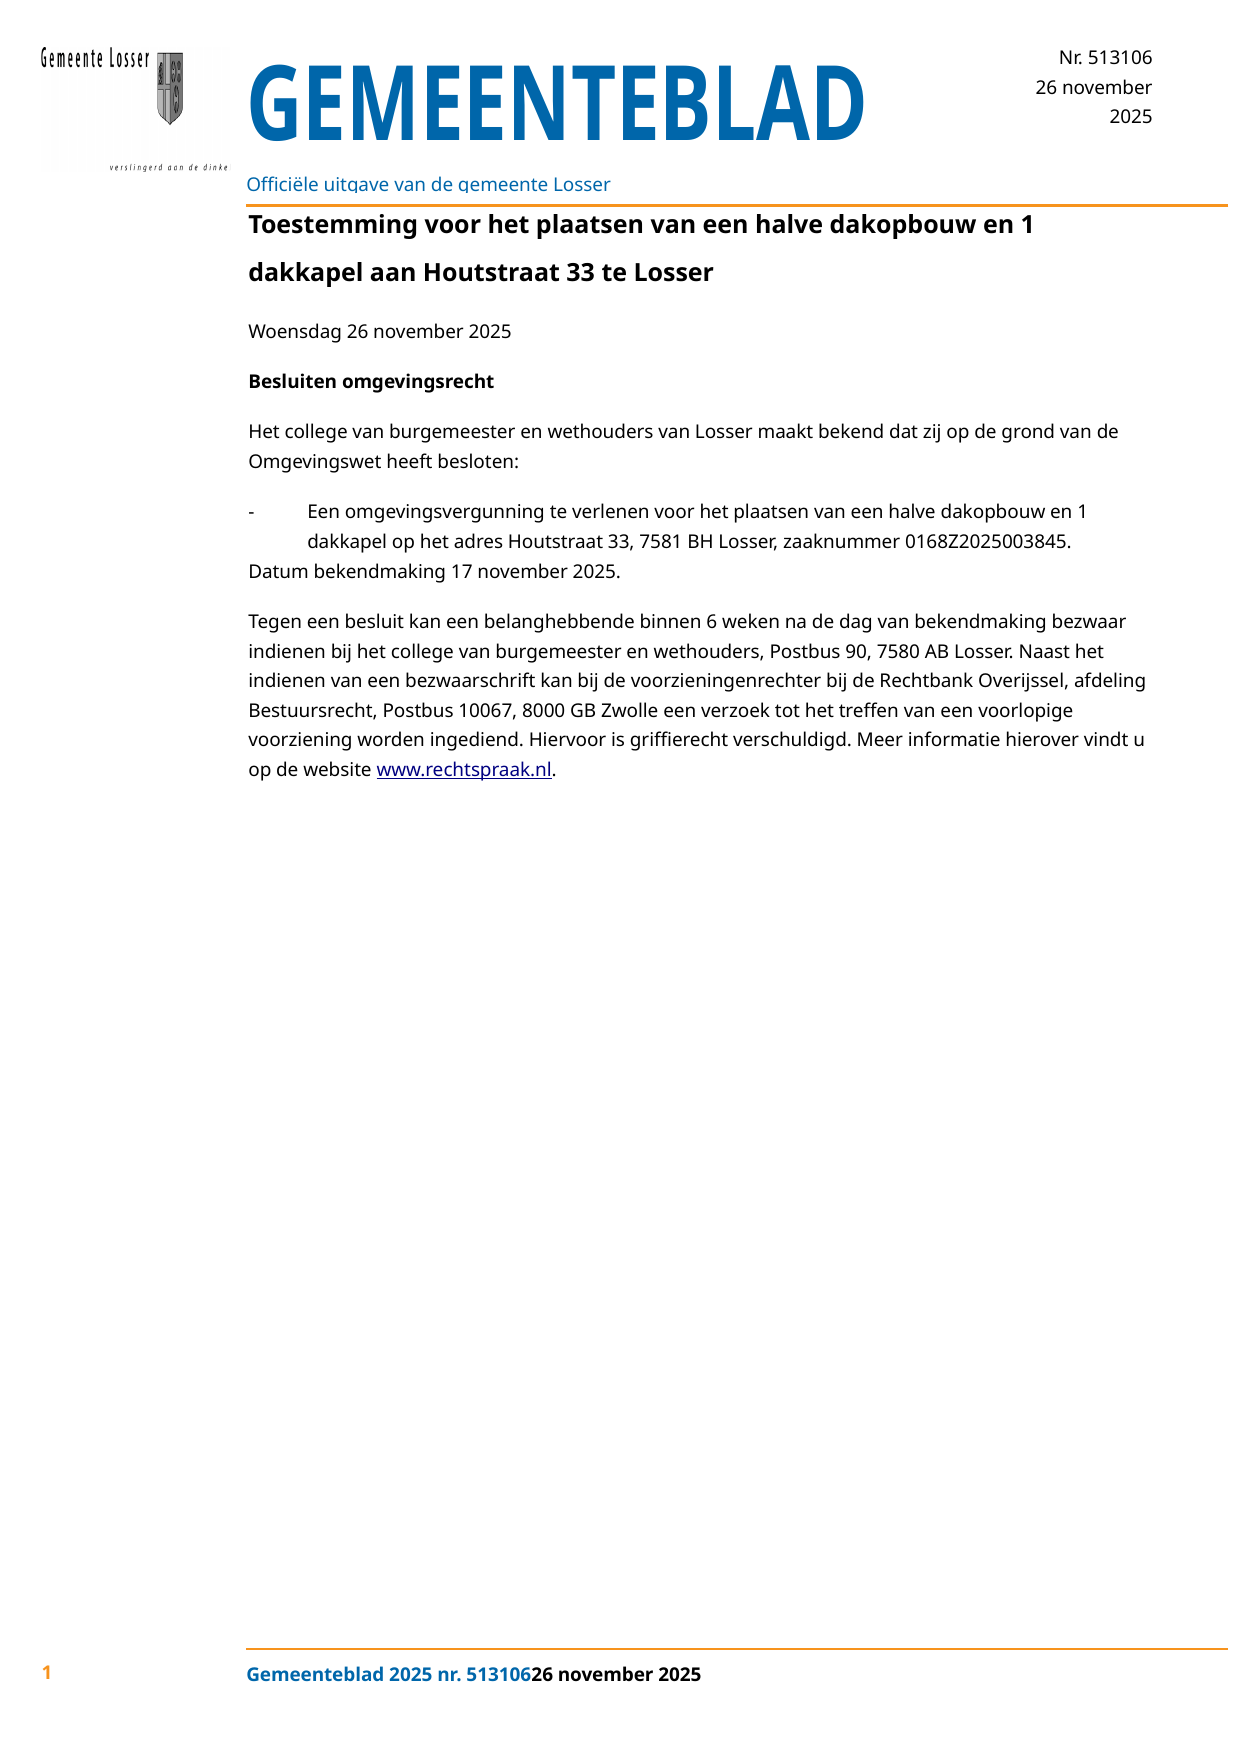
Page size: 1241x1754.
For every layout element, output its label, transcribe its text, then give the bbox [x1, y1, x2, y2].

text Het college van burgemeester en wethouders van Losser maakt bekend dat zij op de grond van de Omgevingswet heeft besloten: [248, 419, 1152, 474]
text Besluiten omgevingsrecht [248, 368, 1152, 394]
text Toestemming voor het plaatsen van een halve dakopbouw en 1 dakkapel aan Houtstraat 33 te Losser [248, 207, 1152, 288]
list Een omgevingsvergunning te verlenen voor het plaatsen van een halve dakopbouw en 1 dakkapel op het adres Houtstraat 33, 7581 BH Losser, zaaknummer 0168Z2025003845. [248, 499, 1152, 554]
picture [41, 47, 231, 172]
text Tegen een besluit kan een belanghebbende binnen 6 weken na de dag van bekendmaking bezwaar indienen bij het college van burgemeester en wethouders, Postbus 90, 7580 AB Losser. Naast het indienen van een bezwaarschrift kan bij de voorzieningenrechter bij de Rechtbank Overijssel, afdeling Bestuursrecht, Postbus 10067, 8000 GB Zwolle een verzoek tot het treffen van een voorlopige voorziening worden ingediend. Hiervoor is griffierecht verschuldigd. Meer informatie hierover vindt u op de website www.rechtspraak.nl. [248, 608, 1152, 782]
text Woensdag 26 november 2025 [248, 318, 1152, 344]
text Datum bekendmaking 17 november 2025. [248, 558, 1152, 584]
